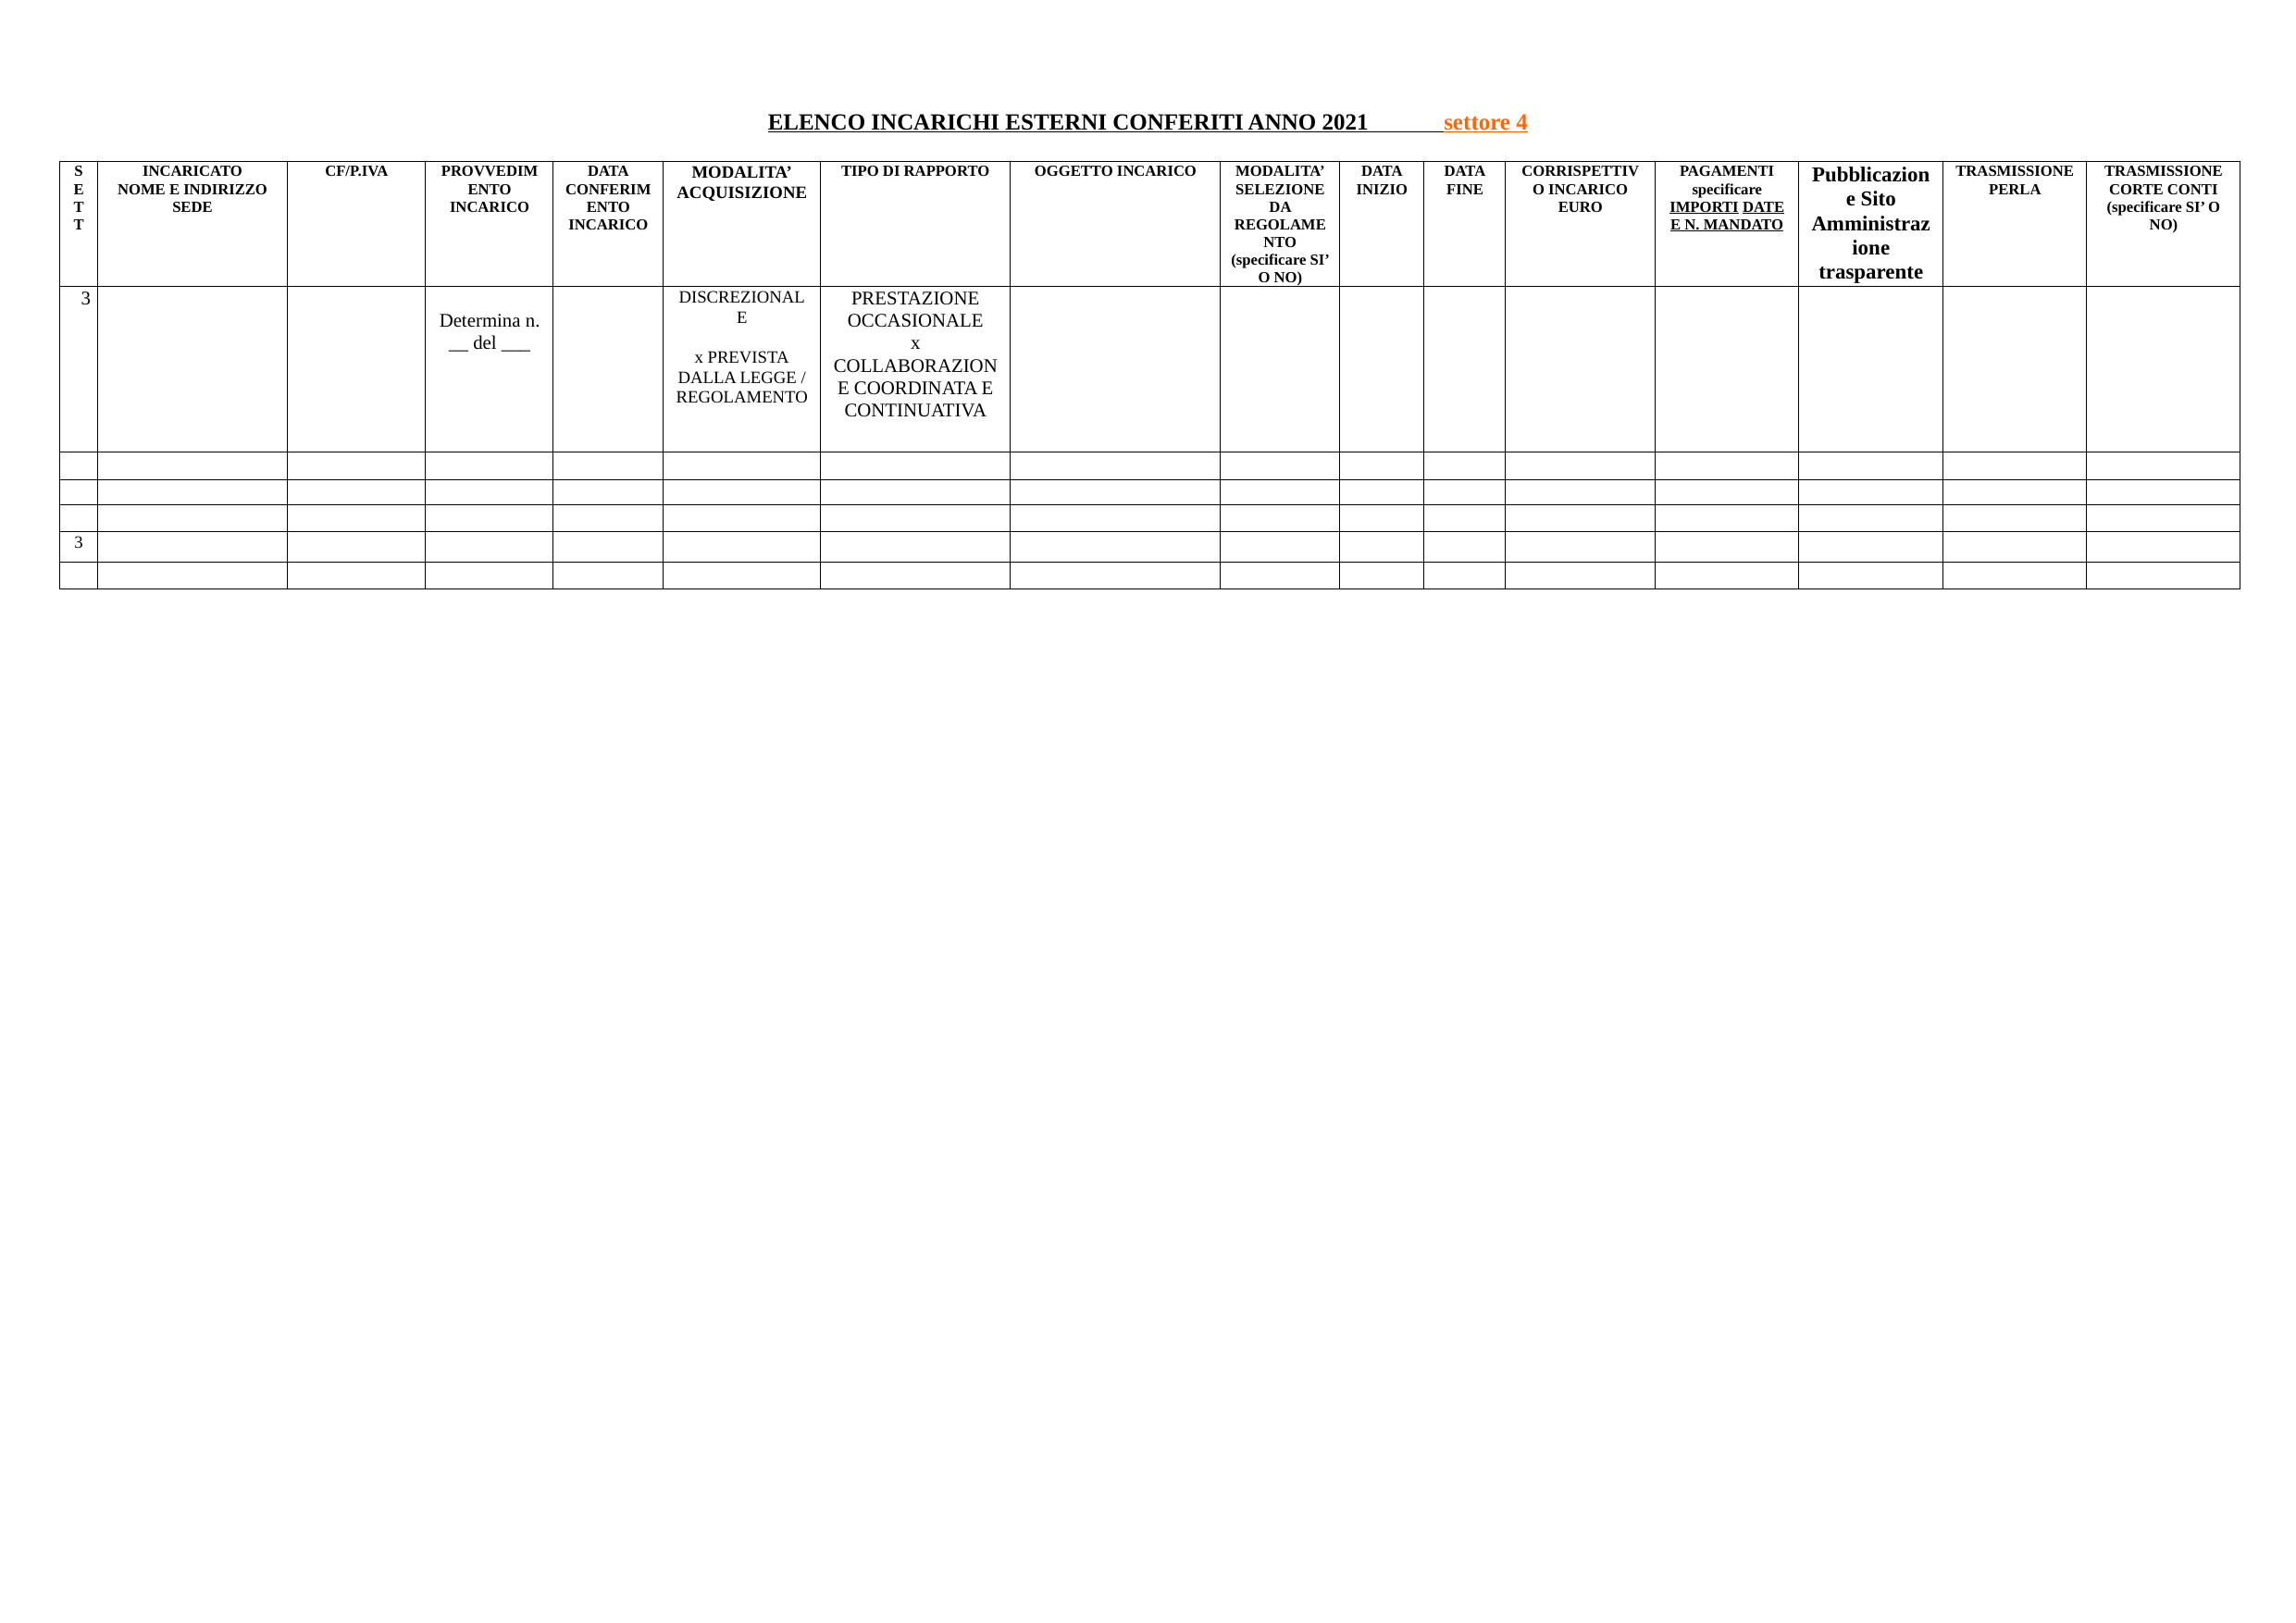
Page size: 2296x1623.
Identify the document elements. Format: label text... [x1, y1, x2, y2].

table_cell [553, 563, 663, 588]
table_cell [288, 505, 425, 531]
table_cell [56, 504, 59, 531]
table_cell [1221, 452, 1339, 479]
table_cell [98, 452, 287, 479]
table_cell [821, 452, 1010, 479]
table_cell [1506, 480, 1655, 504]
table_cell [664, 563, 820, 588]
table_cell [2087, 505, 2240, 531]
table_cell [56, 562, 59, 588]
table_cell [1656, 480, 1798, 504]
table_cell [426, 452, 552, 479]
table_cell [1506, 563, 1655, 588]
table_cell [288, 563, 425, 588]
table_cell [1424, 452, 1505, 479]
table_cell [98, 563, 287, 588]
table_cell [1656, 532, 1798, 562]
table_cell [60, 505, 97, 531]
table_cell [1340, 480, 1423, 504]
table_cell [821, 532, 1010, 562]
table_cell [1424, 287, 1505, 452]
table_cell [1799, 505, 1942, 531]
table_cell [2087, 287, 2240, 452]
table_cell [821, 480, 1010, 504]
table_cell [553, 287, 663, 452]
table_cell [553, 480, 663, 504]
table_cell [1656, 287, 1798, 452]
table_cell [60, 452, 97, 479]
table_cell [821, 563, 1010, 588]
table_cell [98, 287, 287, 452]
subtitle ELENCO INCARICHI ESTERNI CONFERITI ANNO 2021 settore 4 [55, 108, 2240, 134]
table_cell [1340, 563, 1423, 588]
table_cell [426, 532, 552, 562]
table_cell [2087, 452, 2240, 479]
table_cell [553, 505, 663, 531]
table_header CORRISPETTIVO INCARICO EURO [1506, 162, 1655, 286]
table_cell [60, 563, 97, 588]
table_cell [1799, 563, 1942, 588]
table_header MODALITA’ ACQUISIZIONE [664, 162, 820, 286]
table_cell [1799, 532, 1942, 562]
table_cell [1943, 452, 2086, 479]
table_cell [288, 532, 425, 562]
table_header [56, 161, 59, 286]
table_header TRASMISSIONE PERLA [1943, 162, 2086, 286]
table_header DATA CONFERIMENTO INCARICO [553, 162, 663, 286]
table_cell [1799, 287, 1942, 452]
table_cell [1656, 505, 1798, 531]
table_cell [288, 287, 425, 452]
table_cell [1221, 480, 1339, 504]
table_cell 3 [60, 532, 97, 562]
table_cell [98, 532, 287, 562]
table_cell [1221, 287, 1339, 452]
table_cell [1011, 563, 1220, 588]
table_cell [1011, 505, 1220, 531]
table_cell [288, 480, 425, 504]
table_cell Determina n. __ del ___ [426, 287, 552, 452]
table_cell [56, 479, 59, 504]
table_cell [426, 480, 552, 504]
table_cell [2087, 480, 2240, 504]
table_cell [1340, 532, 1423, 562]
table_header Pubblicazione Sito Amministrazione trasparente [1799, 162, 1942, 286]
table_header TIPO DI RAPPORTO [821, 162, 1010, 286]
table_cell [2087, 563, 2240, 588]
table_cell [426, 563, 552, 588]
table_cell [2087, 532, 2240, 562]
table_cell [1506, 505, 1655, 531]
table_header PROVVEDIMENTO INCARICO [426, 162, 552, 286]
table_header MODALITA’ SELEZIONE DA REGOLAMENTO (specificare SI’ O NO) [1221, 162, 1339, 286]
table_cell [1011, 287, 1220, 452]
table_cell [553, 452, 663, 479]
table_cell [1943, 532, 2086, 562]
table_cell [553, 532, 663, 562]
table_cell [98, 480, 287, 504]
table_header DATA INIZIO [1340, 162, 1423, 286]
table_cell [1799, 452, 1942, 479]
table_cell [56, 286, 59, 452]
table_cell [1221, 505, 1339, 531]
table_header SETT [60, 162, 97, 286]
table_cell [1424, 480, 1505, 504]
table_cell [664, 480, 820, 504]
table_cell ⁯PRESTAZIONE OCCASIONALE x COLLABORAZIONE COORDINATA E CONTINUATIVA [821, 287, 1010, 452]
table_cell [1340, 505, 1423, 531]
table_header CF/P.IVA [288, 162, 425, 286]
table_cell [1506, 287, 1655, 452]
table_cell [1424, 563, 1505, 588]
table_cell [1656, 452, 1798, 479]
table_cell [98, 505, 287, 531]
table_header DATA FINE [1424, 162, 1505, 286]
table_cell 3 [60, 287, 97, 452]
table_cell [664, 505, 820, 531]
table_cell [288, 452, 425, 479]
table_cell [56, 531, 59, 562]
table_cell DISCREZIONALE x PREVISTA DALLA LEGGE / REGOLAMENTO [664, 287, 820, 452]
table_header PAGAMENTI specificare IMPORTI DATE E N. MANDATO [1656, 162, 1798, 286]
table_cell [1424, 505, 1505, 531]
table_cell [1943, 287, 2086, 452]
table_cell [1340, 287, 1423, 452]
table_header TRASMISSIONE CORTE CONTI (specificare SI’ O NO) [2087, 162, 2240, 286]
table_cell [1221, 532, 1339, 562]
table_cell [1011, 480, 1220, 504]
table_cell [1943, 505, 2086, 531]
table_cell [1799, 480, 1942, 504]
table_cell [1943, 563, 2086, 588]
table_header OGGETTO INCARICO [1011, 162, 1220, 286]
table_cell [1506, 532, 1655, 562]
table_cell [1424, 532, 1505, 562]
table_cell [60, 480, 97, 504]
table_cell [664, 452, 820, 479]
table_header INCARICATO NOME E INDIRIZZO SEDE [98, 162, 287, 286]
table_cell [1340, 452, 1423, 479]
table_cell [1011, 532, 1220, 562]
table_cell [1656, 563, 1798, 588]
table_cell [1506, 452, 1655, 479]
table_cell [1943, 480, 2086, 504]
table_cell [1221, 563, 1339, 588]
table_cell [56, 452, 59, 479]
table_cell [664, 532, 820, 562]
table_cell [1011, 452, 1220, 479]
table_cell [821, 505, 1010, 531]
table_cell [426, 505, 552, 531]
